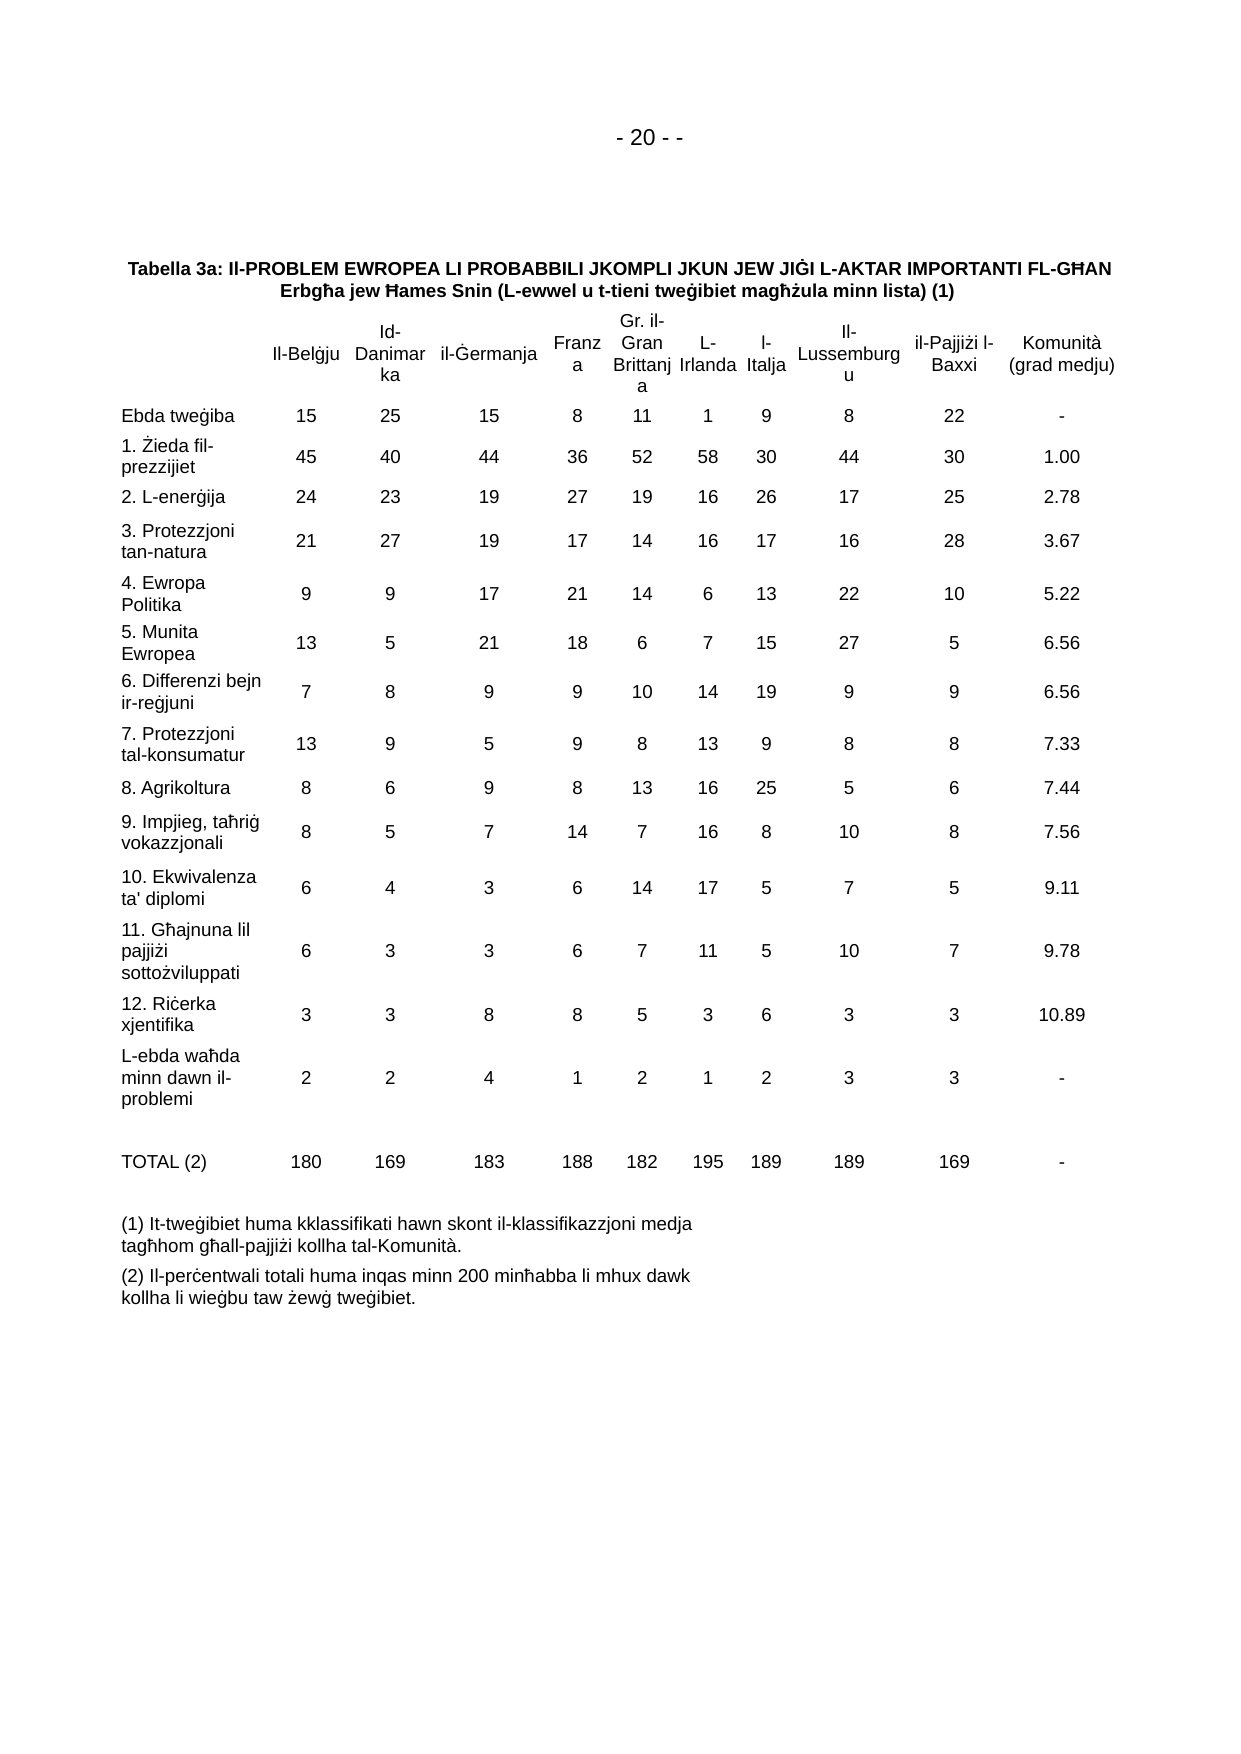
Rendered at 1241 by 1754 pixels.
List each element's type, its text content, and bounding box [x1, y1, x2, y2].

table_cell 3,67 [1002, 513, 1122, 569]
table_cell 4. Ewropa Politika [118, 569, 264, 618]
table_cell 2 [265, 1042, 347, 1113]
table_cell 180 [265, 1145, 347, 1177]
table_cell 9 [907, 667, 1002, 716]
table_cell 19 [433, 481, 545, 513]
table_cell - [1002, 1145, 1122, 1177]
table_cell 21 [433, 618, 545, 667]
table_cell 25 [741, 772, 791, 804]
table_cell 22 [907, 400, 1002, 432]
table_cell [791, 1178, 907, 1210]
table_cell 13 [265, 618, 347, 667]
table_cell 9 [741, 716, 791, 772]
table_cell Id-Danimarka [348, 308, 433, 399]
table_cell 189 [741, 1145, 791, 1177]
table_cell 9 [545, 716, 609, 772]
table_cell 2 [609, 1042, 674, 1113]
table_cell [907, 1113, 1002, 1145]
table_cell 9 [348, 716, 433, 772]
table_cell [791, 1259, 907, 1315]
table_cell 4 [433, 1042, 545, 1113]
table_cell 7 [265, 667, 347, 716]
table_cell 6 [675, 569, 741, 618]
table_cell 6 [907, 772, 1002, 804]
table_cell 3 [433, 916, 545, 986]
table_cell 7 [791, 860, 907, 916]
table_cell 45 [265, 432, 347, 481]
table_cell - [1002, 400, 1122, 432]
table_cell 2 [741, 1042, 791, 1113]
table_cell 8 [545, 772, 609, 804]
table_cell 21 [265, 513, 347, 569]
table_cell 52 [609, 432, 674, 481]
table_cell [609, 1178, 674, 1210]
table_cell [545, 1113, 609, 1145]
table_cell 6,56 [1002, 618, 1122, 667]
table_cell 183 [433, 1145, 545, 1177]
table_cell 8 [907, 804, 1002, 860]
table_cell 44 [791, 432, 907, 481]
table_cell 23 [348, 481, 433, 513]
table_cell 8 [791, 716, 907, 772]
table_cell 7 [675, 618, 741, 667]
table_cell L-Irlanda [675, 308, 741, 399]
table_cell 11. Għajnuna lil pajjiżi sottożviluppati [118, 916, 264, 986]
table_cell [741, 1113, 791, 1145]
table_cell 5 [741, 860, 791, 916]
table_cell 3 [348, 916, 433, 986]
table_cell 25 [348, 400, 433, 432]
table_cell L-ebda waħda minn dawn il-problemi [118, 1042, 264, 1113]
table_cell 14 [609, 513, 674, 569]
table_cell 1 [675, 1042, 741, 1113]
table_cell 10 [609, 667, 674, 716]
table_cell 13 [675, 716, 741, 772]
table_cell 5. Munita Ewropea [118, 618, 264, 667]
table_cell 27 [348, 513, 433, 569]
table_cell [741, 1178, 791, 1210]
table_cell [1002, 1113, 1122, 1145]
table_cell 169 [907, 1145, 1002, 1177]
table_cell 13 [741, 569, 791, 618]
table_cell 3 [907, 1042, 1002, 1113]
table_cell 9. Impjieg, taħriġ vokazzjonali [118, 804, 264, 860]
table_cell [118, 308, 264, 399]
table_cell 14 [609, 860, 674, 916]
table_cell 8 [348, 667, 433, 716]
table_cell 9 [741, 400, 791, 432]
table_cell 2. L-enerġija [118, 481, 264, 513]
table_cell 5 [348, 804, 433, 860]
table_cell [1002, 1259, 1122, 1315]
table_header Tabella 3a: Il-PROBLEM EWROPEA LI PROBABBILI JKOMPLI JKUN JEW JIĠI L-AKTAR IMPORTANTI FL-GĦAN Erbgħa jew Ħames Snin (L-ewwel u t-tieni tweġibiet magħżula minn lista) (1) [118, 252, 1122, 307]
table_cell 5 [907, 860, 1002, 916]
table_cell 6 [545, 860, 609, 916]
table_cell 9 [265, 569, 347, 618]
table_cell 6 [265, 916, 347, 986]
table_cell 182 [609, 1145, 674, 1177]
table_cell (2) Il-perċentwali totali huma inqas minn 200 minħabba li mhux dawk kollha li wieġbu taw żewġ tweġibiet. [118, 1259, 741, 1315]
table_cell 4 [348, 860, 433, 916]
table_cell 1 [675, 400, 741, 432]
table_cell 3 [791, 1042, 907, 1113]
table_cell [545, 1178, 609, 1210]
table_cell 1 [545, 1042, 609, 1113]
table_cell [1002, 1178, 1122, 1210]
table_cell 3 [433, 860, 545, 916]
table_cell [791, 1210, 907, 1259]
table_cell 6,56 [1002, 667, 1122, 716]
table_cell 7 [609, 916, 674, 986]
table_cell 40 [348, 432, 433, 481]
table_cell 10 [907, 569, 1002, 618]
table_cell 6 [545, 916, 609, 986]
table_cell 17 [545, 513, 609, 569]
table_cell 8 [265, 772, 347, 804]
table_cell Ebda tweġiba [118, 400, 264, 432]
table_cell [741, 1210, 791, 1259]
table_cell l-Italja [741, 308, 791, 399]
table_cell 16 [791, 513, 907, 569]
table_cell Komunità (grad medju) [1002, 308, 1122, 399]
table_cell 27 [791, 618, 907, 667]
table_cell [675, 1113, 741, 1145]
table_cell 8 [741, 804, 791, 860]
table_cell 10 [791, 804, 907, 860]
table_cell Gr. il-Gran Brittanja [609, 308, 674, 399]
table_cell 5 [348, 618, 433, 667]
table_cell 2 [348, 1042, 433, 1113]
table_cell 8. Agrikoltura [118, 772, 264, 804]
table_cell 9 [791, 667, 907, 716]
table_cell 26 [741, 481, 791, 513]
table_cell 10 [791, 916, 907, 986]
table_cell 14 [545, 804, 609, 860]
table_cell 9,11 [1002, 860, 1122, 916]
table_cell 19 [433, 513, 545, 569]
table_cell 5 [609, 986, 674, 1042]
table_cell 10,89 [1002, 986, 1122, 1042]
table_cell 7 [609, 804, 674, 860]
table_cell 22 [791, 569, 907, 618]
table_cell Il-Lussemburgu [791, 308, 907, 399]
table_cell 9 [433, 772, 545, 804]
table_cell 8 [791, 400, 907, 432]
table_cell [433, 1178, 545, 1210]
table_cell 14 [609, 569, 674, 618]
table_cell 14 [675, 667, 741, 716]
table_cell 6 [265, 860, 347, 916]
table_cell 7,56 [1002, 804, 1122, 860]
table_cell [791, 1113, 907, 1145]
table_cell [348, 1113, 433, 1145]
table_cell 16 [675, 481, 741, 513]
table_cell 11 [675, 916, 741, 986]
table_cell 16 [675, 513, 741, 569]
table_cell [433, 1113, 545, 1145]
table_cell 3 [265, 986, 347, 1042]
table_cell TOTAL (2) [118, 1145, 264, 1177]
table_cell 189 [791, 1145, 907, 1177]
table_cell 8 [907, 716, 1002, 772]
table_cell [907, 1178, 1002, 1210]
table_cell 5 [433, 716, 545, 772]
table_cell 8 [609, 716, 674, 772]
table_cell 5 [907, 618, 1002, 667]
table_cell [1002, 1210, 1122, 1259]
table_cell - [1002, 1042, 1122, 1113]
table_cell 9,78 [1002, 916, 1122, 986]
table_cell [907, 1210, 1002, 1259]
table_cell 6 [741, 986, 791, 1042]
table_cell 12. Riċerka xjentifika [118, 986, 264, 1042]
table_cell 8 [545, 986, 609, 1042]
table_cell 9 [545, 667, 609, 716]
table_cell 16 [675, 804, 741, 860]
table_cell 195 [675, 1145, 741, 1177]
table_cell 30 [907, 432, 1002, 481]
table_cell 30 [741, 432, 791, 481]
table_cell 25 [907, 481, 1002, 513]
table_cell 44 [433, 432, 545, 481]
table_cell 8 [433, 986, 545, 1042]
table_cell 3 [791, 986, 907, 1042]
table_cell 6 [609, 618, 674, 667]
table_cell 15 [433, 400, 545, 432]
table_cell [609, 1113, 674, 1145]
table_cell [675, 1178, 741, 1210]
table_cell 9 [433, 667, 545, 716]
table_cell 21 [545, 569, 609, 618]
table_cell 3 [907, 986, 1002, 1042]
table_cell 27 [545, 481, 609, 513]
table_cell 17 [791, 481, 907, 513]
table_cell 5 [741, 916, 791, 986]
table_cell 3. Protezzjoni tan-natura [118, 513, 264, 569]
table_cell 24 [265, 481, 347, 513]
table_cell 17 [675, 860, 741, 916]
table_cell 7,44 [1002, 772, 1122, 804]
table_cell 169 [348, 1145, 433, 1177]
table_cell 19 [609, 481, 674, 513]
table_cell 17 [433, 569, 545, 618]
table_cell 17 [741, 513, 791, 569]
table_cell Franza [545, 308, 609, 399]
table_cell [118, 1113, 264, 1145]
table_cell 2,78 [1002, 481, 1122, 513]
table_cell [907, 1259, 1002, 1315]
table_cell 188 [545, 1145, 609, 1177]
table_cell [348, 1178, 433, 1210]
table_cell Il-Belġju [265, 308, 347, 399]
table_cell 6. Differenzi bejn ir-reġjuni [118, 667, 264, 716]
table_cell 1. Żieda fil-prezzijiet [118, 432, 264, 481]
table_cell [265, 1113, 347, 1145]
table_cell 3 [348, 986, 433, 1042]
table_cell 1,00 [1002, 432, 1122, 481]
table_cell 8 [265, 804, 347, 860]
table_cell 18 [545, 618, 609, 667]
table_cell 13 [609, 772, 674, 804]
table_cell 7 [433, 804, 545, 860]
table_cell 7,33 [1002, 716, 1122, 772]
table_cell 6 [348, 772, 433, 804]
table_cell [265, 1178, 347, 1210]
table_cell 10. Ekwivalenza ta' diplomi [118, 860, 264, 916]
table_cell 36 [545, 432, 609, 481]
table_cell [741, 1259, 791, 1315]
table_cell 15 [741, 618, 791, 667]
table_cell [118, 1178, 264, 1210]
table_cell 8 [545, 400, 609, 432]
table_cell 16 [675, 772, 741, 804]
table_cell il-Ġermanja [433, 308, 545, 399]
table_cell 9 [348, 569, 433, 618]
table_cell 15 [265, 400, 347, 432]
table_cell 7. Protezzjoni tal-konsumatur [118, 716, 264, 772]
table_cell 5,22 [1002, 569, 1122, 618]
table_cell 58 [675, 432, 741, 481]
table_cell 28 [907, 513, 1002, 569]
table_cell 3 [675, 986, 741, 1042]
table_cell 7 [907, 916, 1002, 986]
table_cell 5 [791, 772, 907, 804]
table_cell (1) It-tweġibiet huma kklassifikati hawn skont il-klassifikazzjoni medja tagħhom għall-pajjiżi kollha tal-Komunità. [118, 1210, 741, 1259]
table_cell 19 [741, 667, 791, 716]
table_cell 11 [609, 400, 674, 432]
table_cell il-Pajjiżi l-Baxxi [907, 308, 1002, 399]
table_cell 13 [265, 716, 347, 772]
